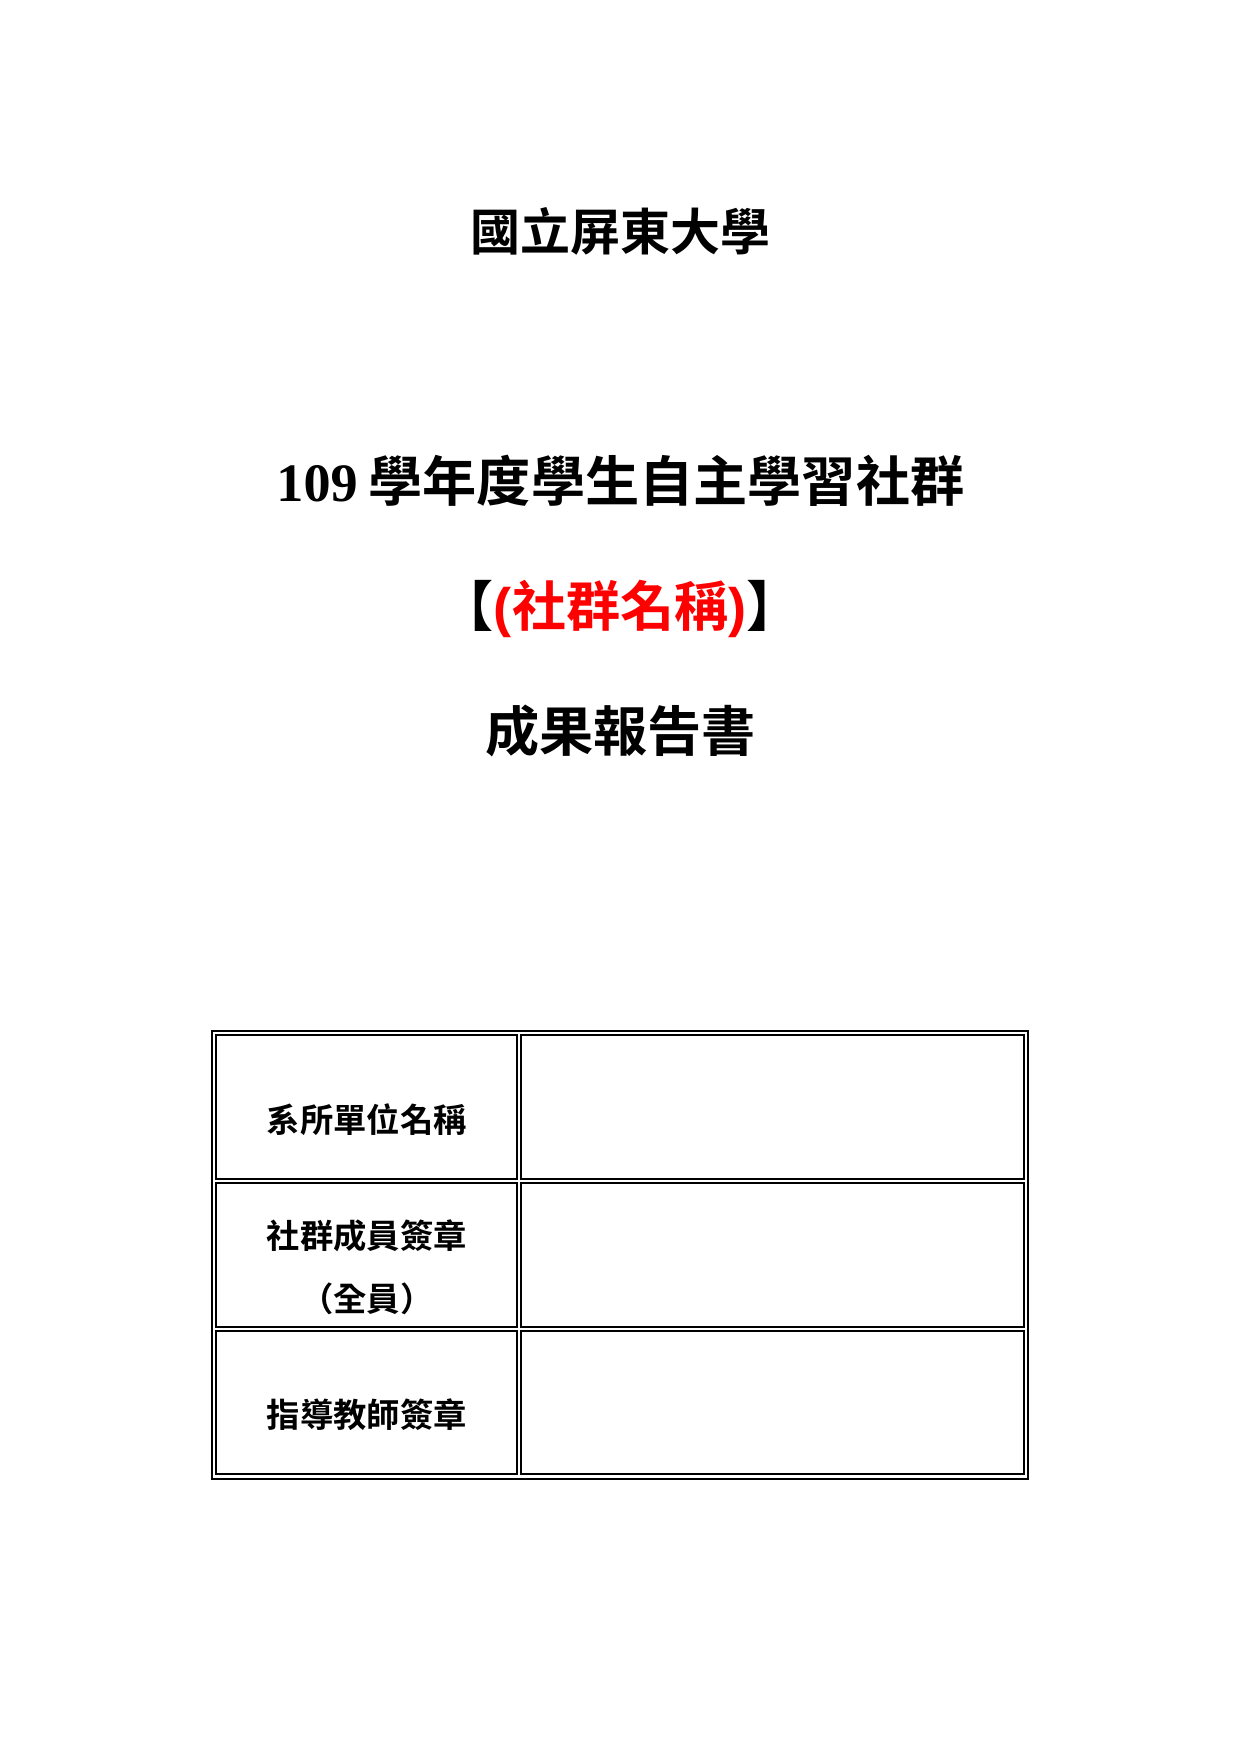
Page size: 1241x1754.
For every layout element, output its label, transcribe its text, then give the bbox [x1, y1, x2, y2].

text 109學年度學生自主學習社群 [75, 405, 1165, 530]
table_cell 社群成員簽章 （全員） [217, 1184, 516, 1326]
text 成果報告書 [75, 655, 1165, 780]
table_cell [522, 1184, 1023, 1326]
text 國立屏東大學 [75, 155, 1165, 280]
table_cell 指導教師簽章 [217, 1332, 516, 1473]
table_header 系所單位名稱 [217, 1036, 516, 1178]
table_cell [522, 1332, 1023, 1473]
text 【(社群名稱)】 [75, 530, 1165, 655]
table_header [522, 1036, 1023, 1178]
